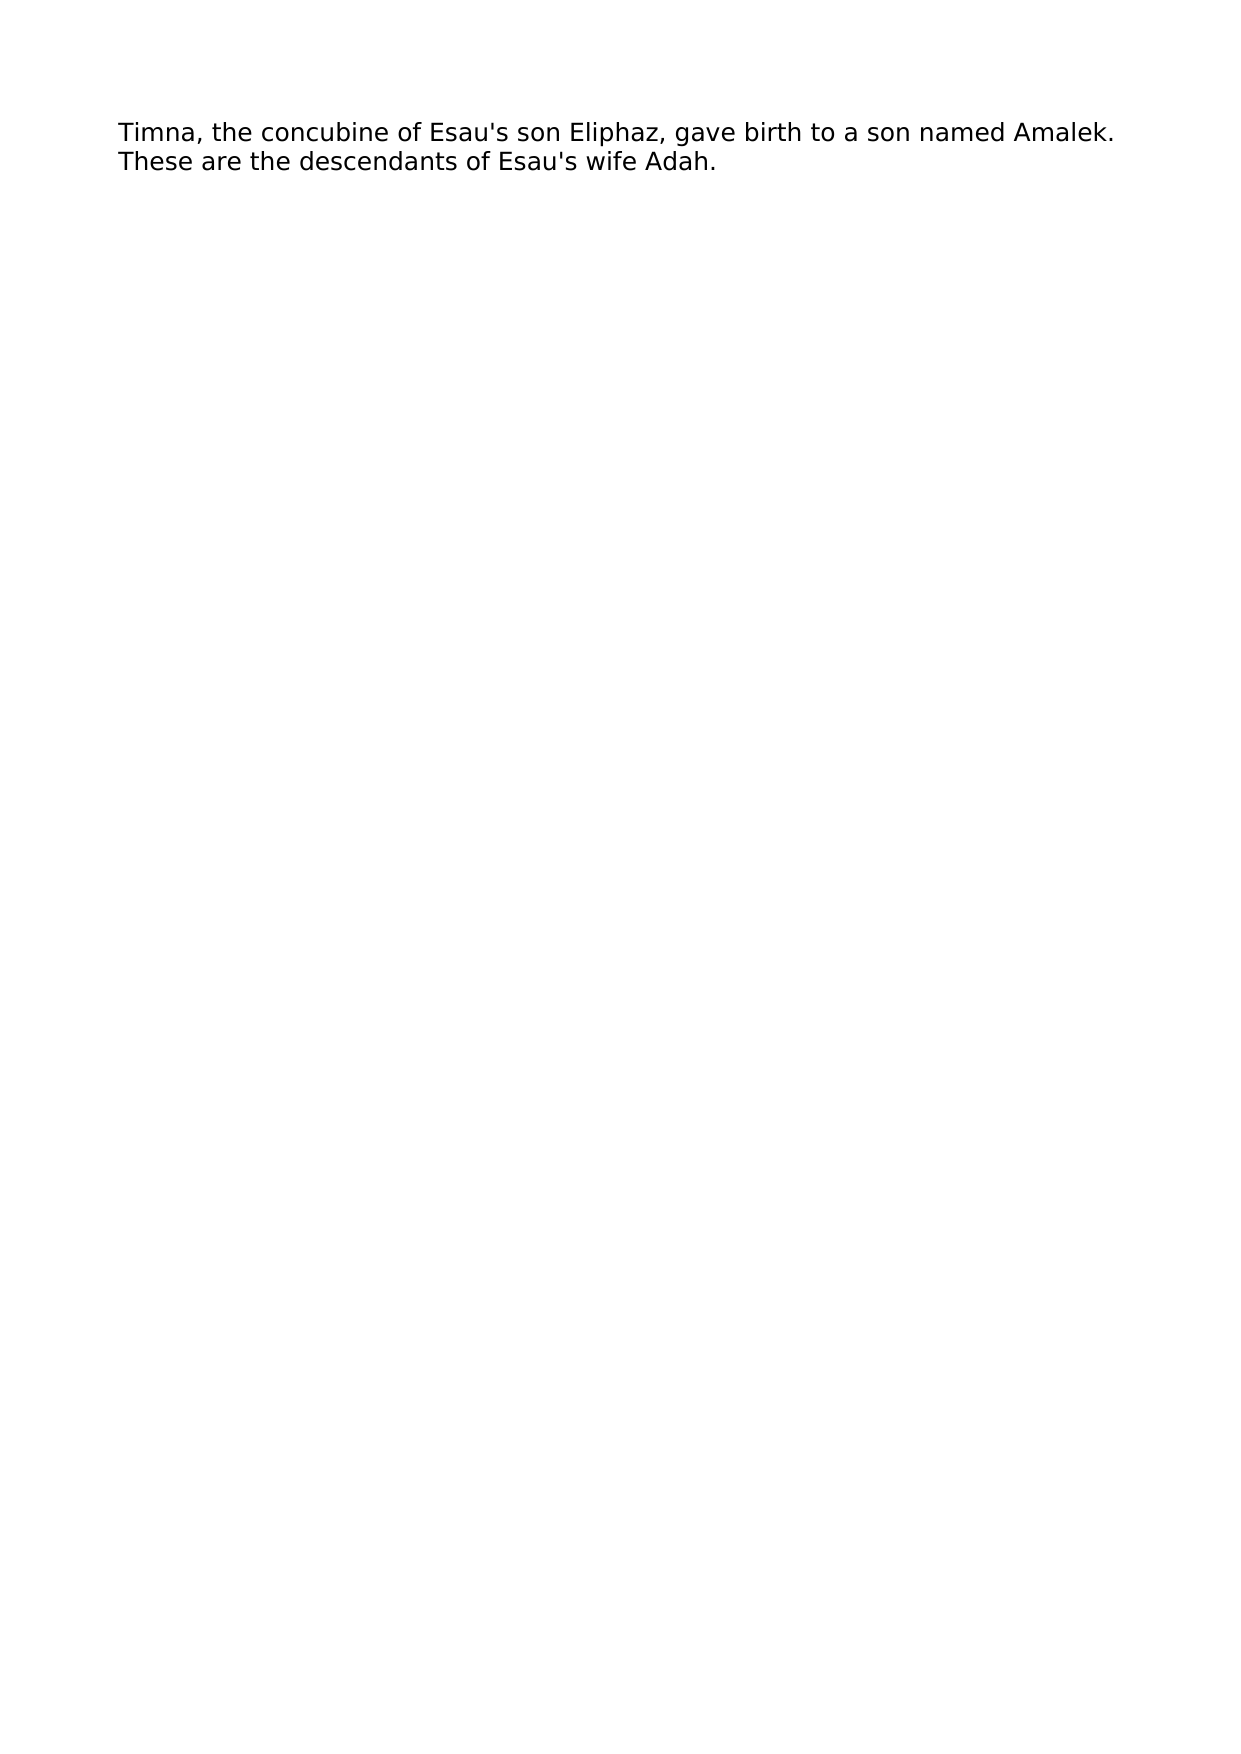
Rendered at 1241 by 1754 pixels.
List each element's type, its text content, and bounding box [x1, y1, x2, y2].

text Timna, the concubine of Esau's son Eliphaz, gave birth to a son named Amalek. These are the descendants of Esau's wife Adah. [118, 118, 1122, 176]
